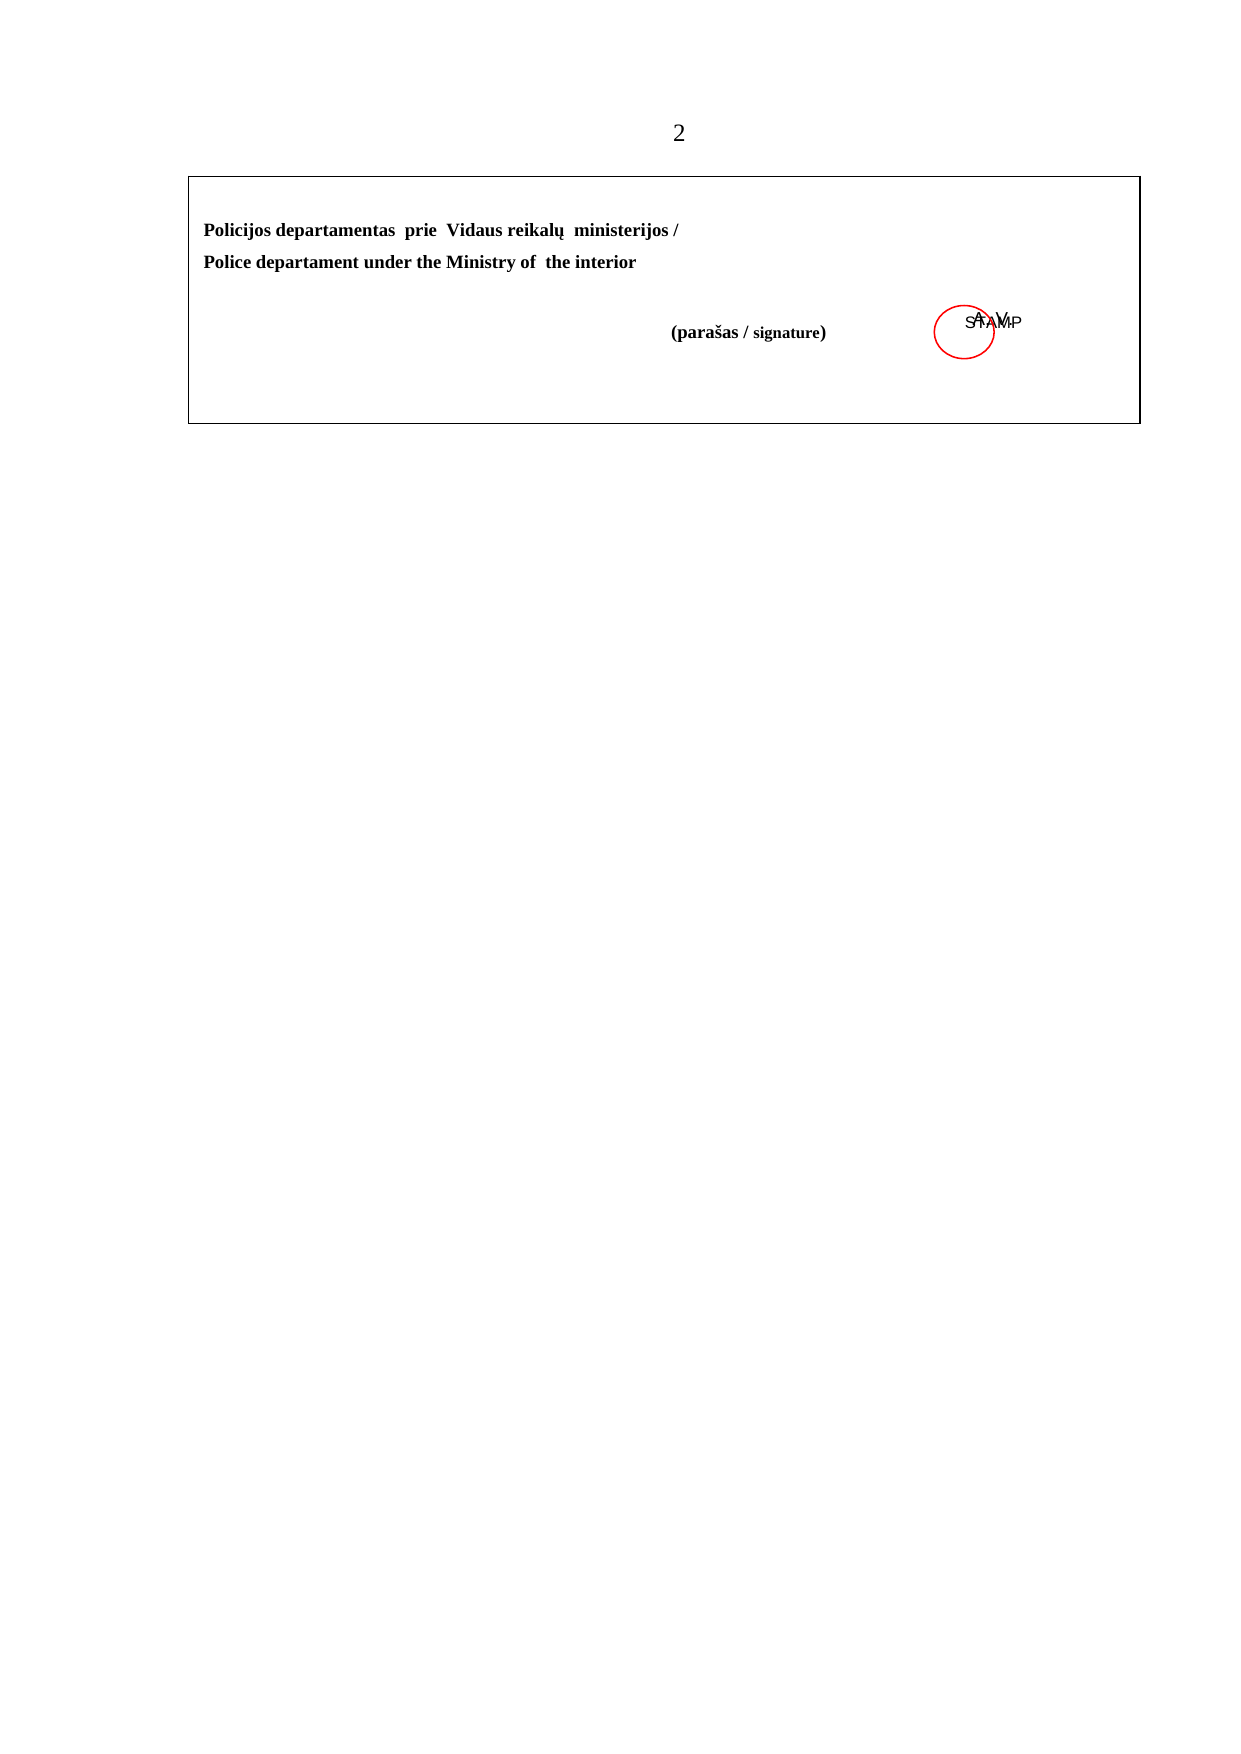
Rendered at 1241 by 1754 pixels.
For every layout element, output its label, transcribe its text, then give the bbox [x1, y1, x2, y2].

table_cell Policijos departamentas prie Vidaus reikalų ministerijos / Police departament under the Ministry of the interior (parašas / signature) [189, 177, 1139, 423]
